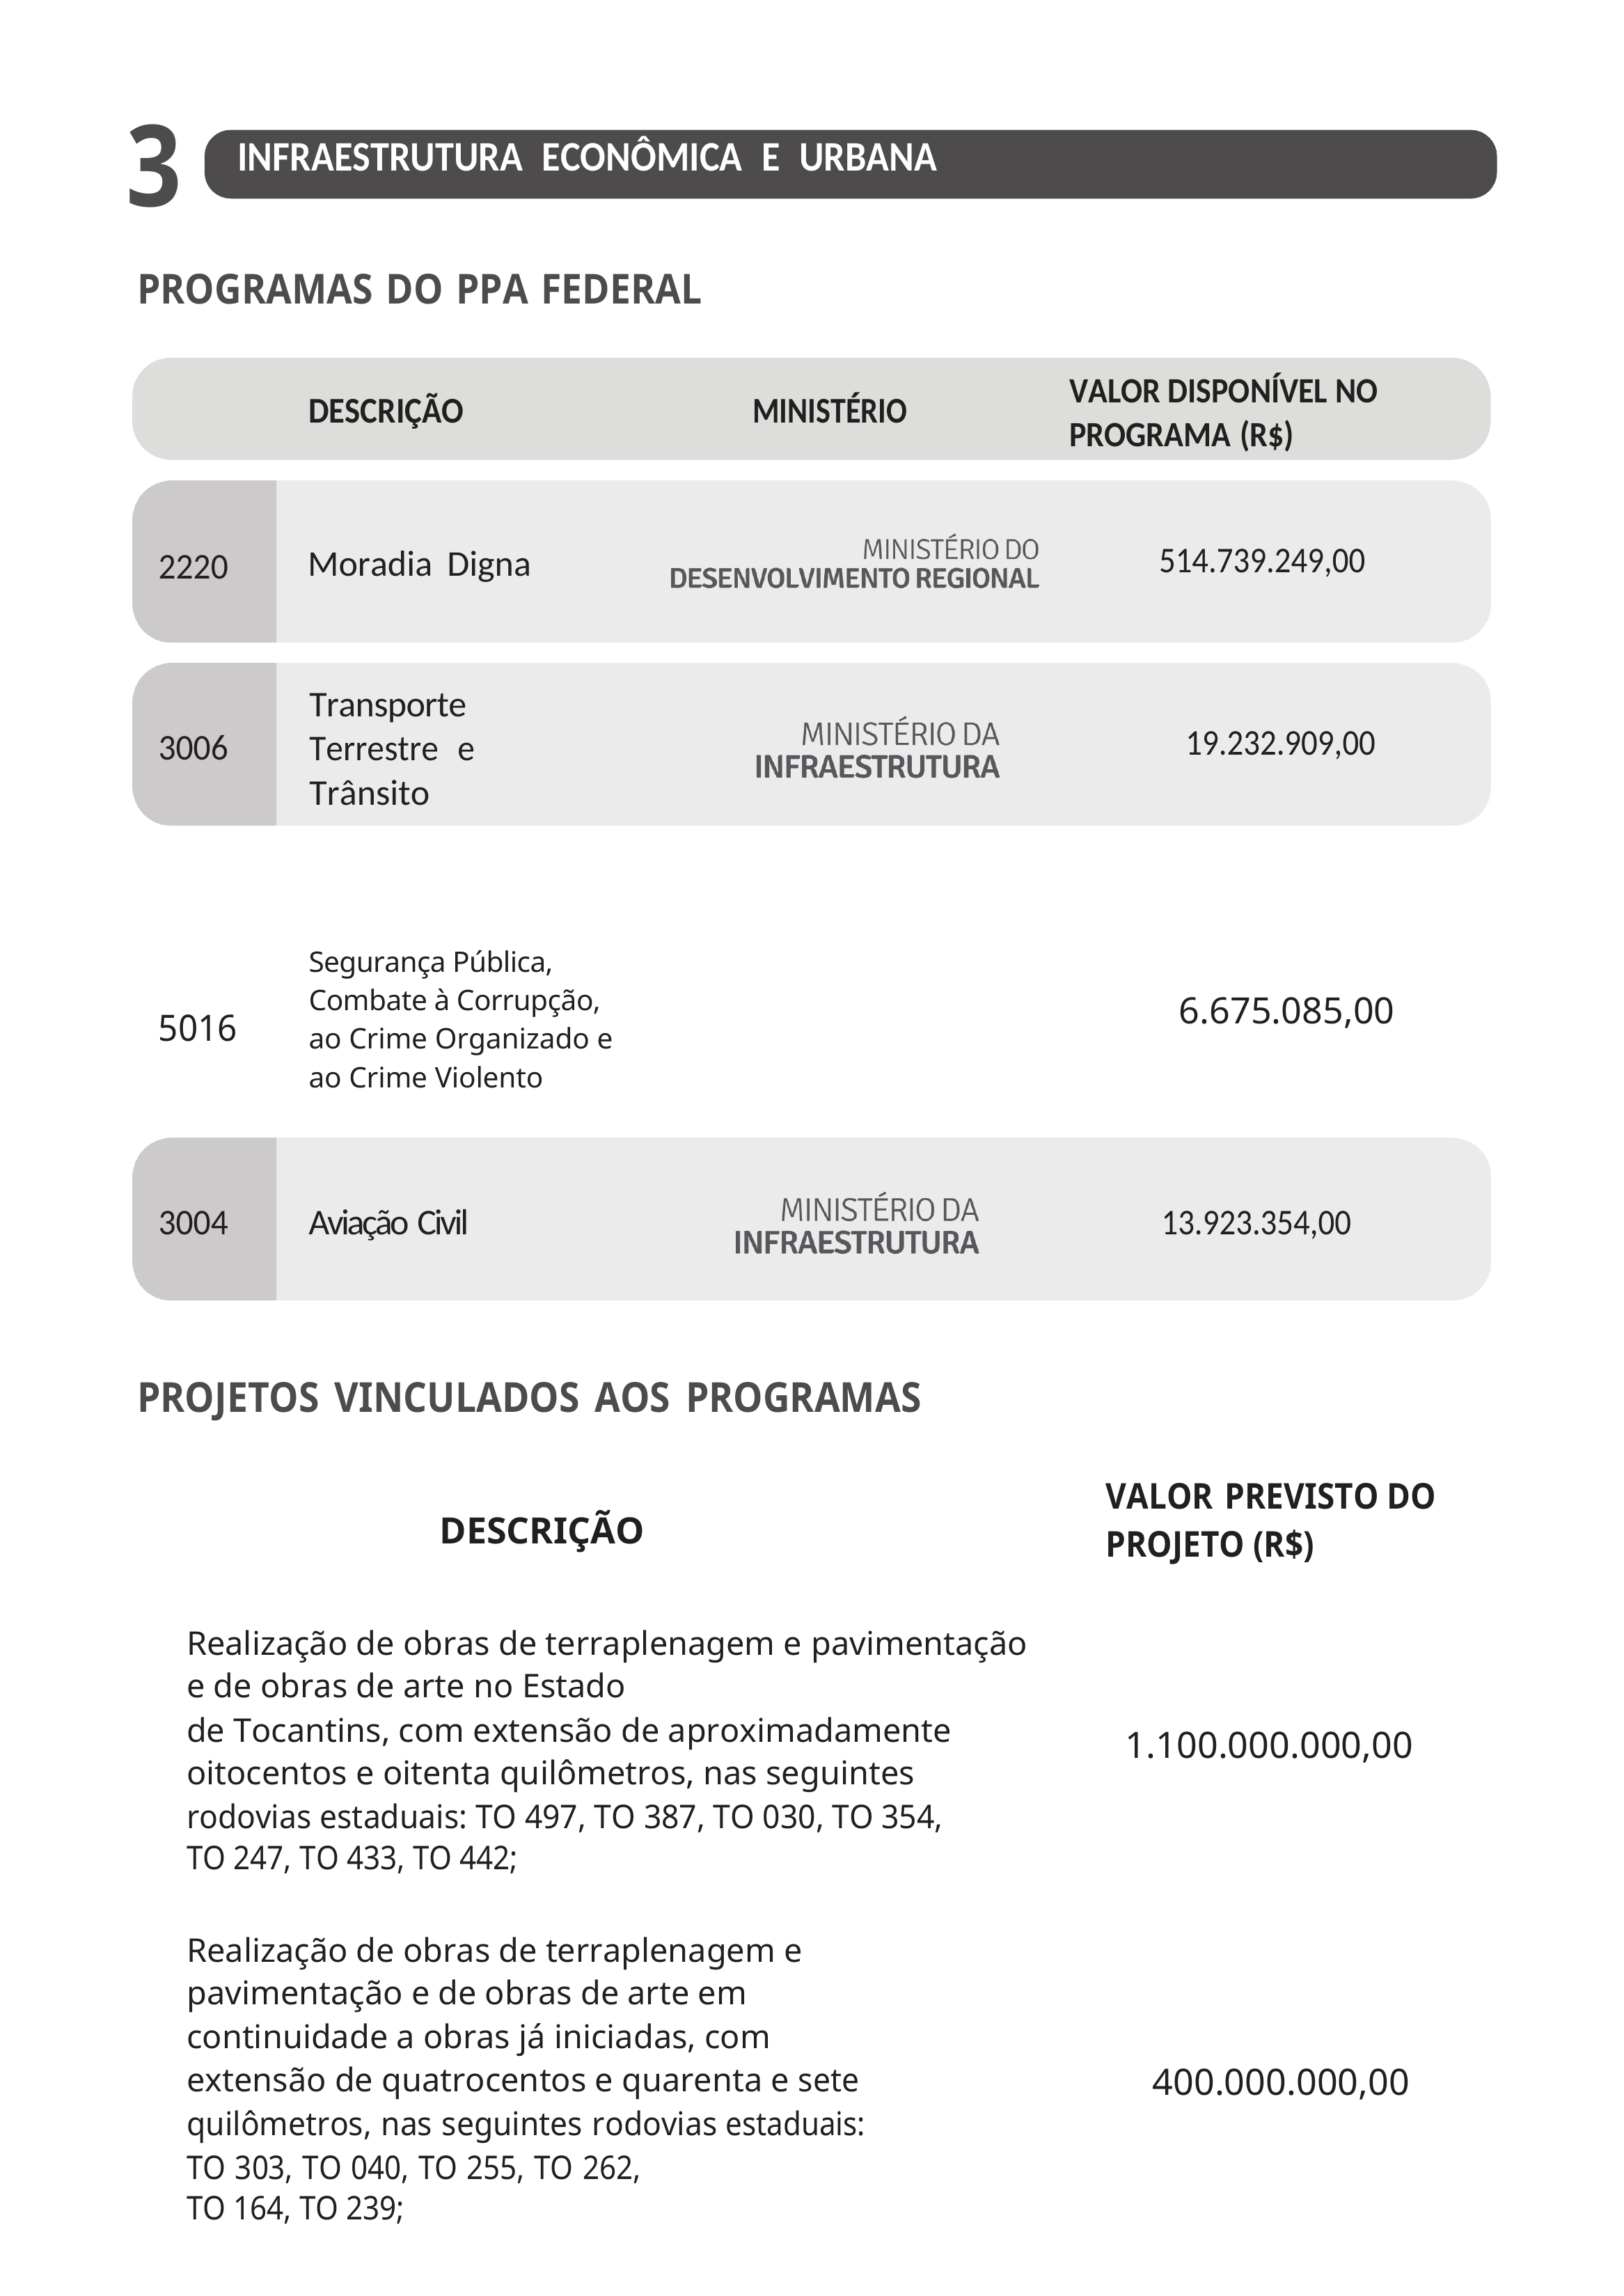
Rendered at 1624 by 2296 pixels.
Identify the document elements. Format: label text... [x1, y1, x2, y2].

text 5016 [159, 1002, 249, 1051]
subtitle PROGRAMAS DO PPA FEDERAL [137, 259, 1525, 315]
text Segurança Pública, Combate à Corrupção, ao Crime Organizado e ao Crime Violento [308, 942, 622, 1096]
text 400.000.000,00 [1152, 2056, 1525, 2105]
text Realização de obras de terraplenagem e pavimentação e de obras de arte no Estado [187, 1620, 1048, 1707]
text TO 164, TO 239; [187, 2189, 871, 2228]
text Realização de obras de terraplenagem e pavimentação e de obras de arte em continuidade a obras já iniciadas, com extensão de quatrocentos e quarenta e sete quilômetros, nas seguintes rodovias estaduais: TO 303, TO 040, TO 255, TO 262, [187, 1927, 871, 2189]
subtitle 3 [126, 85, 1525, 239]
subtitle DESCRIÇÃO [420, 1504, 663, 1554]
subtitle PROJETOS VINCULADOS AOS PROGRAMAS [137, 1368, 1048, 1424]
text 1.100.000.000,00 [1126, 1720, 1525, 1769]
text 6.675.085,00 [1178, 984, 1525, 1034]
text TO 247, TO 433, TO 442; [187, 1838, 1048, 1878]
text de Tocantins, com extensão de aproximadamente oitocentos e oitenta quilômetros, nas seguintes rodovias estaduais: TO 497, TO 387, TO 030, TO 354, [187, 1707, 1048, 1838]
text VALOR PREVISTO DO PROJETO (R$) [1105, 1471, 1478, 1568]
